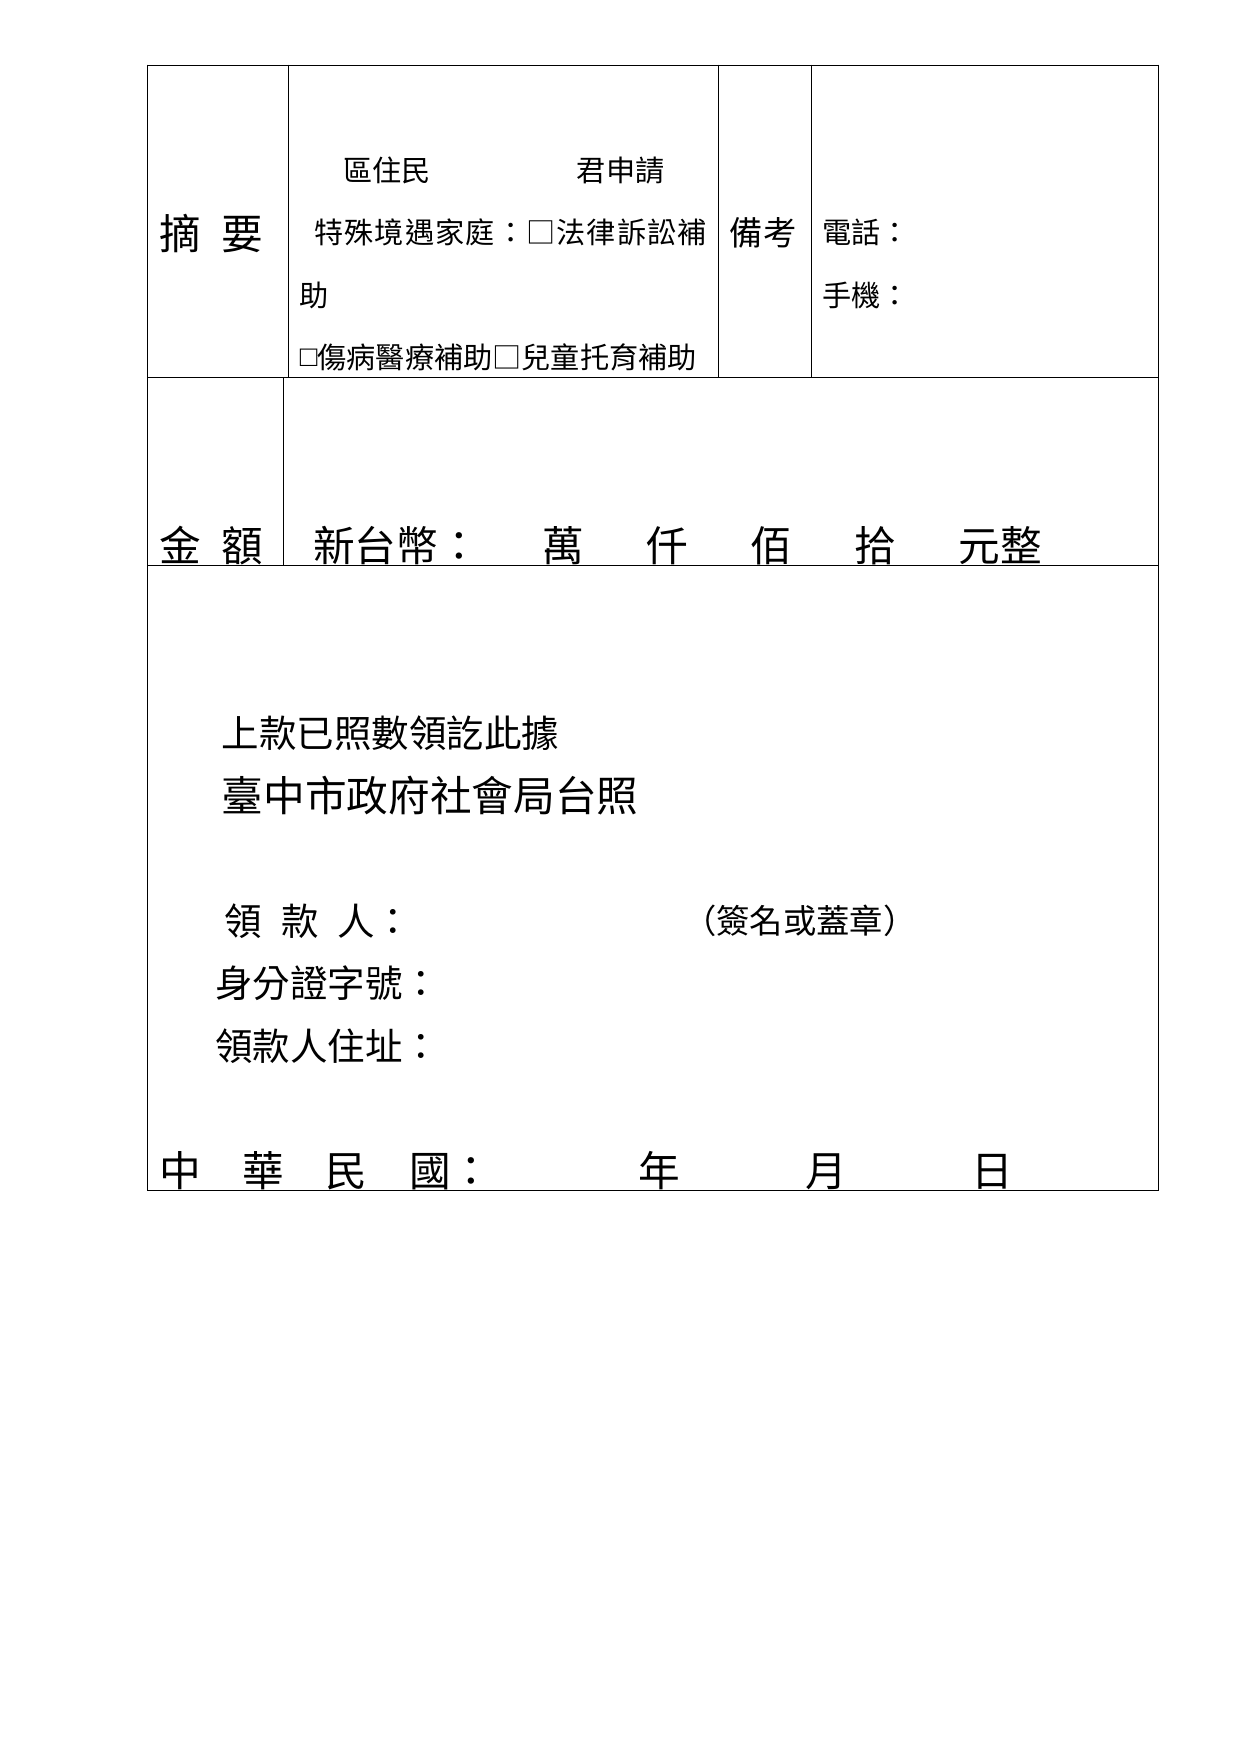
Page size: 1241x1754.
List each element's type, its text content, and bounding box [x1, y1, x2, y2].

table_header 電話： 手機： [812, 66, 1158, 377]
table_cell 金 額 [148, 378, 283, 564]
table_header 備考 [719, 66, 811, 377]
table_cell 新台幣： 萬 仟 佰 拾 元整 [284, 378, 1158, 564]
table_header 摘 要 [148, 66, 288, 377]
table_cell 上款已照數領訖此據 臺中市政府社會局台照 領 款 人： （簽名或蓋章） 身分證字號： 領款人住址： 中 華 民 國： 年 月 日 [148, 566, 1158, 1189]
table_header 區住民 君申請 特殊境遇家庭：□法律訴訟補助 □傷病醫療補助□兒童托育補助 [289, 66, 718, 377]
